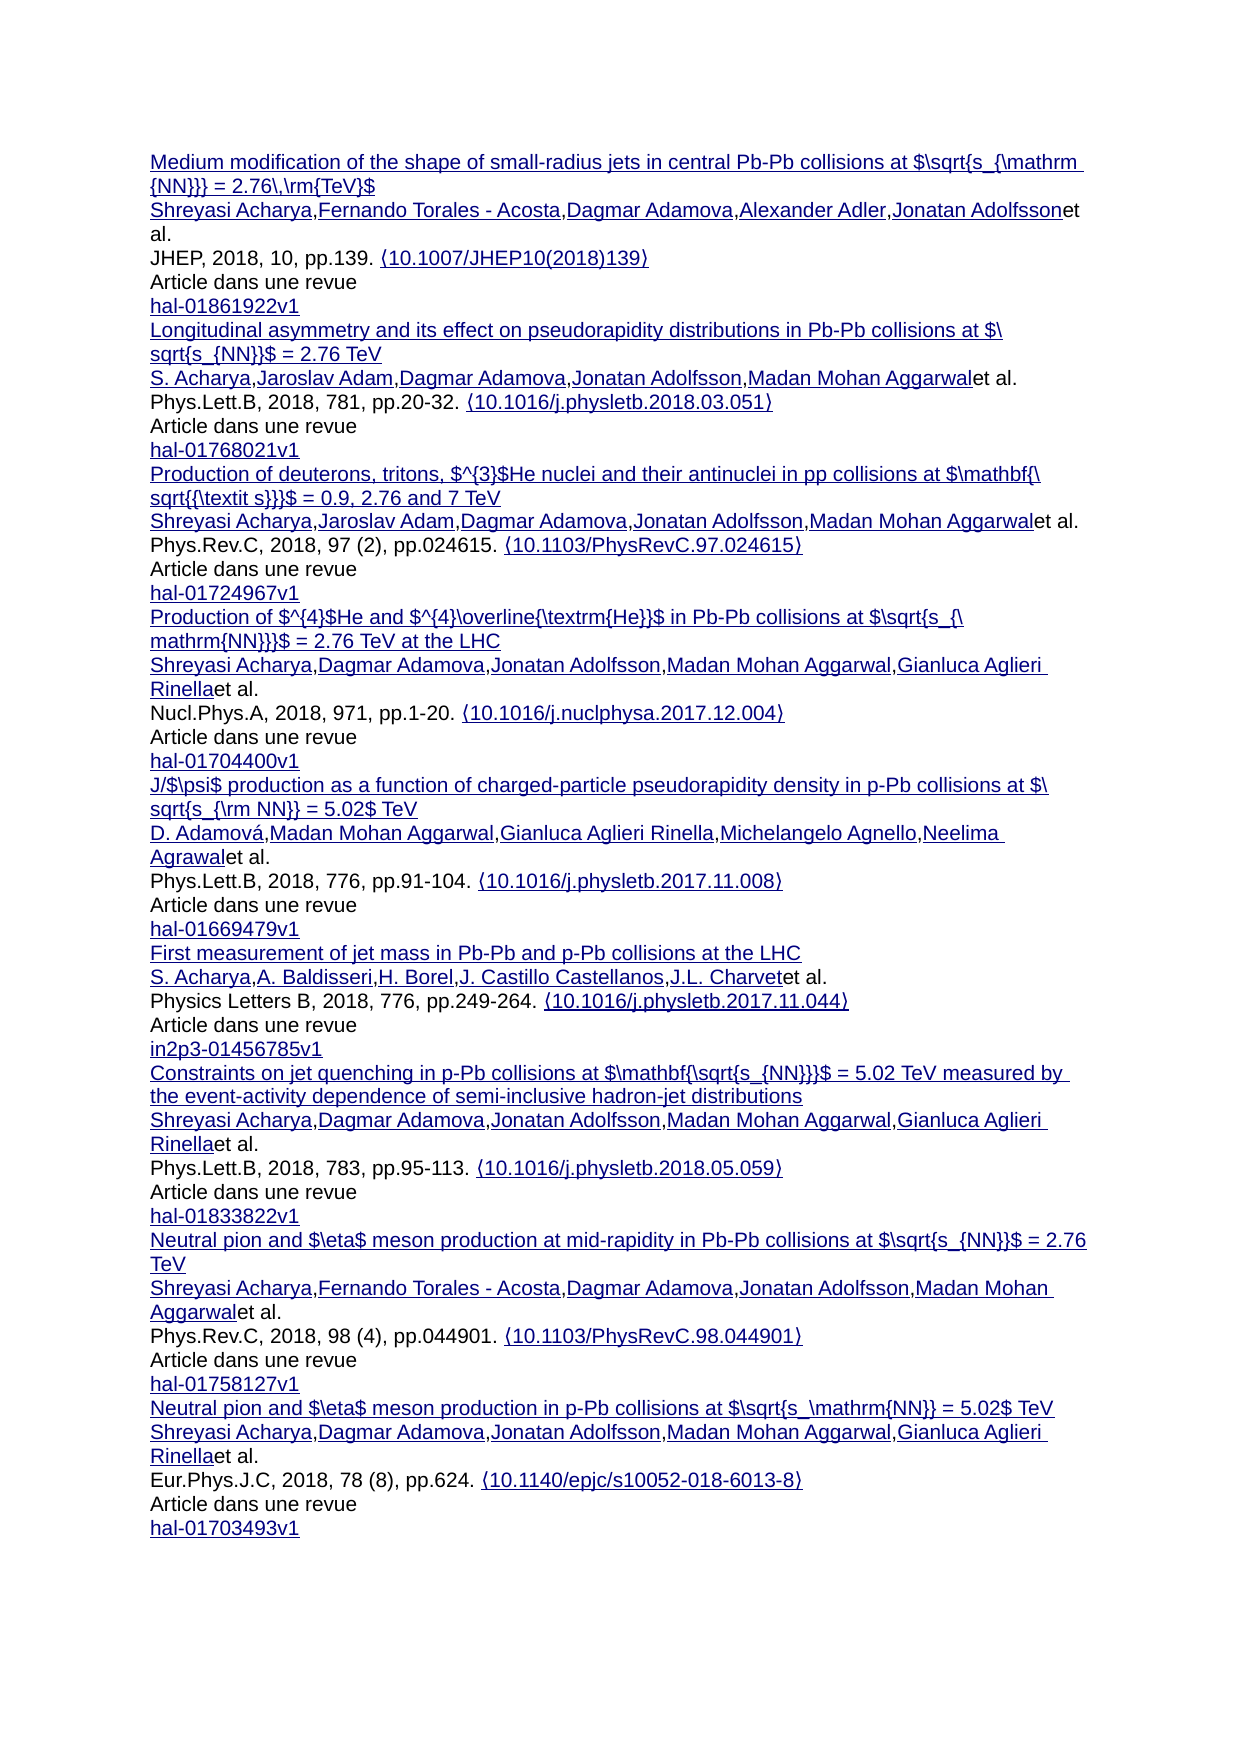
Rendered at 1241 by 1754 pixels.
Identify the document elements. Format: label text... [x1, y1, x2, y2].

table_cell Medium modification of the shape of small-radius jets in central Pb-Pb collisions at $\sqrt{s_{\mathrm {NN}}} = 2.76\,\rm{TeV}$ Shreyasi Acharya,Fernando Torales - Acosta,Dagmar Adamova,Alexander Adler,Jonatan Adolfssonet al. JHEP, 2018, 10, pp.139. ⟨10.1007/JHEP10(2018)139⟩ Article dans une revue hal-01861922v1 [150, 150, 1090, 318]
table_cell Production of deuterons, tritons, $^{3}$He nuclei and their antinuclei in pp collisions at $\mathbf{\sqrt{{\textit s}}}$ = 0.9, 2.76 and 7 TeV Shreyasi Acharya,Jaroslav Adam,Dagmar Adamova,Jonatan Adolfsson,Madan Mohan Aggarwalet al. Phys.Rev.C, 2018, 97 (2), pp.024615. ⟨10.1103/PhysRevC.97.024615⟩ Article dans une revue hal-01724967v1 [150, 461, 1090, 605]
table_cell First measurement of jet mass in Pb-Pb and p-Pb collisions at the LHC S. Acharya,A. Baldisseri,H. Borel,J. Castillo Castellanos,J.L. Charvetet al. Physics Letters B, 2018, 776, pp.249-264. ⟨10.1016/j.physletb.2017.11.044⟩ Article dans une revue in2p3-01456785v1 [150, 941, 1090, 1060]
table_cell Longitudinal asymmetry and its effect on pseudorapidity distributions in Pb-Pb collisions at $\sqrt{s_{NN}}$ = 2.76 TeV S. Acharya,Jaroslav Adam,Dagmar Adamova,Jonatan Adolfsson,Madan Mohan Aggarwalet al. Phys.Lett.B, 2018, 781, pp.20-32. ⟨10.1016/j.physletb.2018.03.051⟩ Article dans une revue hal-01768021v1 [150, 318, 1090, 461]
table_cell Production of $^{4}$He and $^{4}\overline{\textrm{He}}$ in Pb-Pb collisions at $\sqrt{s_{\mathrm{NN}}}$ = 2.76 TeV at the LHC Shreyasi Acharya,Dagmar Adamova,Jonatan Adolfsson,Madan Mohan Aggarwal,Gianluca Aglieri Rinellaet al. Nucl.Phys.A, 2018, 971, pp.1-20. ⟨10.1016/j.nuclphysa.2017.12.004⟩ Article dans une revue hal-01704400v1 [150, 605, 1090, 773]
table_cell J/$\psi$ production as a function of charged-particle pseudorapidity density in p-Pb collisions at $\sqrt{s_{\rm NN}} = 5.02$ TeV D. Adamová,Madan Mohan Aggarwal,Gianluca Aglieri Rinella,Michelangelo Agnello,Neelima Agrawalet al. Phys.Lett.B, 2018, 776, pp.91-104. ⟨10.1016/j.physletb.2017.11.008⟩ Article dans une revue hal-01669479v1 [150, 773, 1090, 941]
table_cell Neutral pion and $\eta$ meson production in p-Pb collisions at $\sqrt{s_\mathrm{NN}} = 5.02$ TeV Shreyasi Acharya,Dagmar Adamova,Jonatan Adolfsson,Madan Mohan Aggarwal,Gianluca Aglieri Rinellaet al. Eur.Phys.J.C, 2018, 78 (8), pp.624. ⟨10.1140/epjc/s10052-018-6013-8⟩ Article dans une revue hal-01703493v1 [150, 1396, 1090, 1539]
table_cell Neutral pion and $\eta$ meson production at mid-rapidity in Pb-Pb collisions at $\sqrt{s_{NN}}$ = 2.76 TeV Shreyasi Acharya,Fernando Torales - Acosta,Dagmar Adamova,Jonatan Adolfsson,Madan Mohan Aggarwalet al. Phys.Rev.C, 2018, 98 (4), pp.044901. ⟨10.1103/PhysRevC.98.044901⟩ Article dans une revue hal-01758127v1 [150, 1228, 1090, 1396]
table_cell Constraints on jet quenching in p-Pb collisions at $\mathbf{\sqrt{s_{NN}}}$ = 5.02 TeV measured by the event-activity dependence of semi-inclusive hadron-jet distributions Shreyasi Acharya,Dagmar Adamova,Jonatan Adolfsson,Madan Mohan Aggarwal,Gianluca Aglieri Rinellaet al. Phys.Lett.B, 2018, 783, pp.95-113. ⟨10.1016/j.physletb.2018.05.059⟩ Article dans une revue hal-01833822v1 [150, 1060, 1090, 1228]
